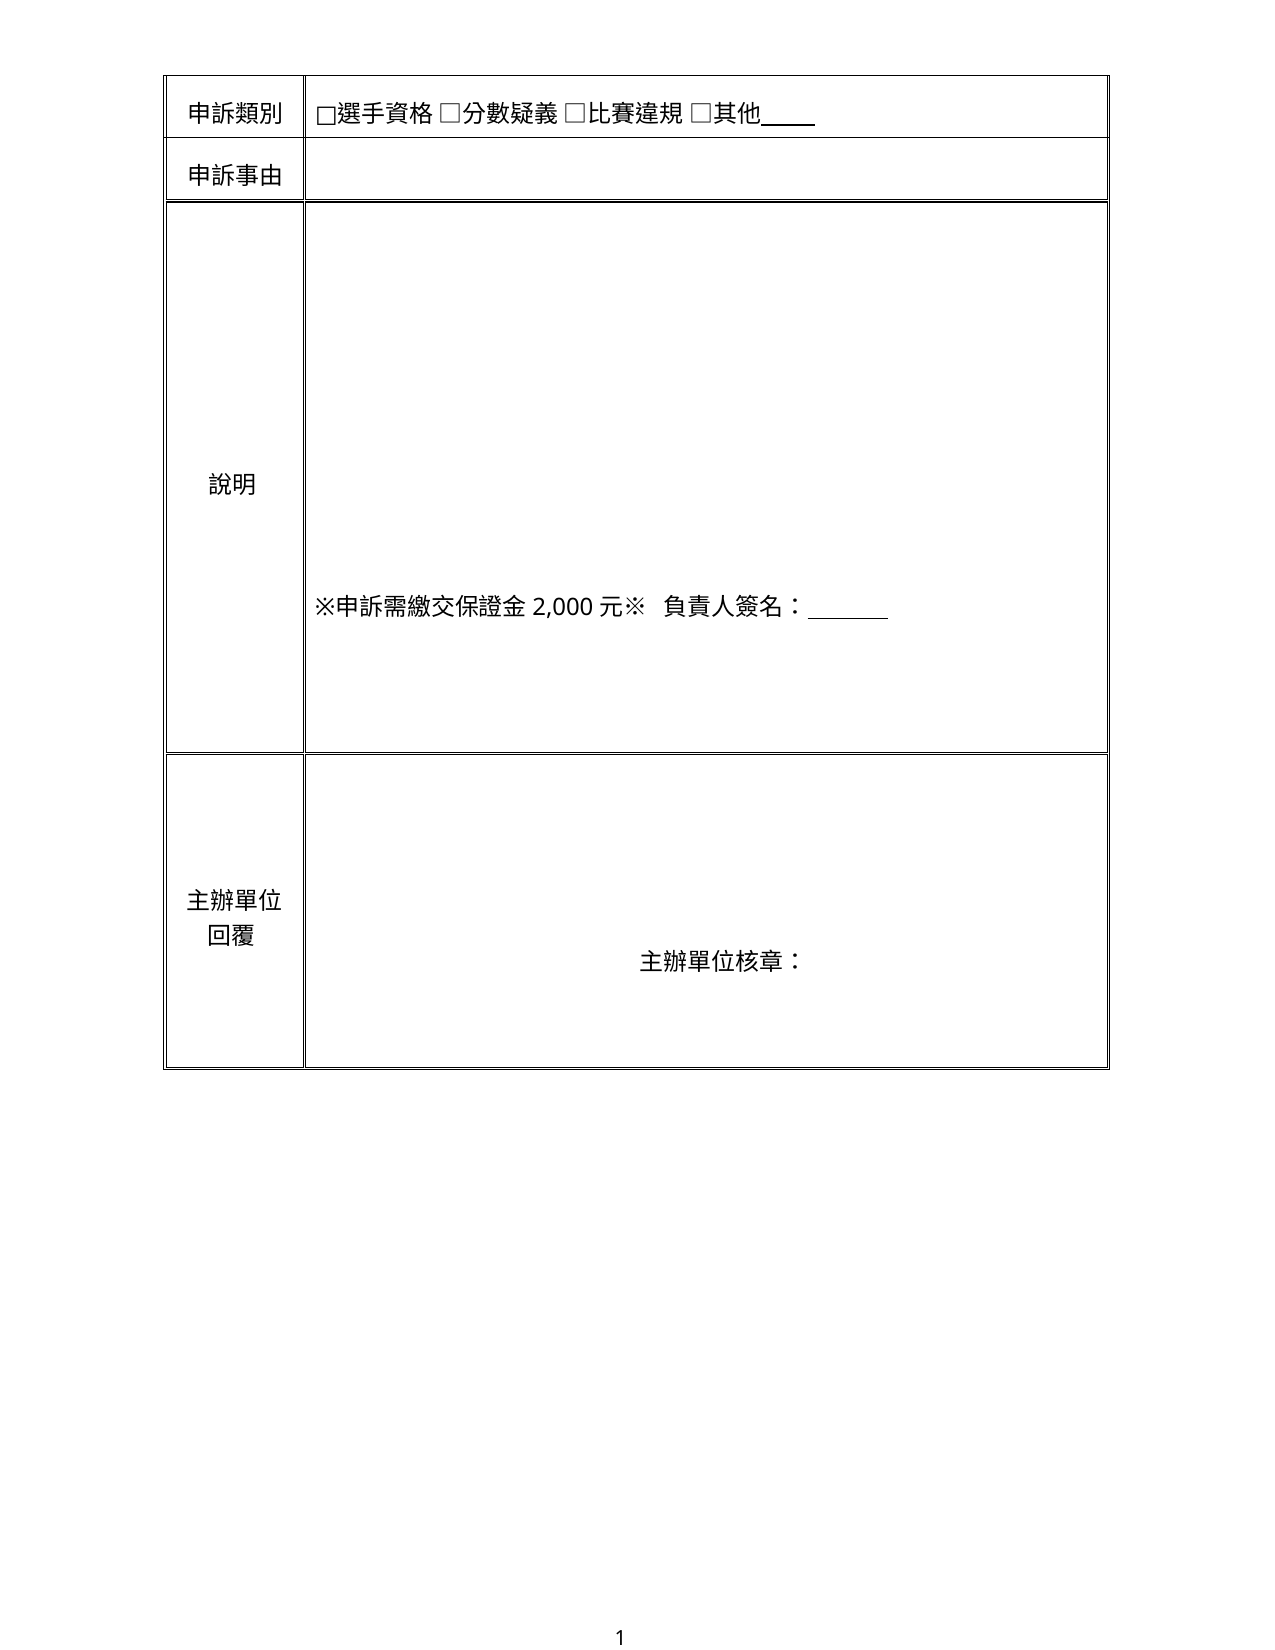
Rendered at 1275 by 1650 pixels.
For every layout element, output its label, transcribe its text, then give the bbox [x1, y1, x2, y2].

table_cell ※申訴需繳交保證金 2,000 元※ 負責人簽名： [306, 203, 1107, 752]
table_cell 主辦單位回覆 [167, 755, 303, 1067]
table_cell 說明 [167, 203, 303, 752]
table_cell 申訴類別 [167, 76, 303, 137]
table_cell □選手資格 □分數疑義 □比賽違規 □其他 [306, 76, 1107, 137]
table_cell 申訴事由 [167, 138, 303, 199]
table_cell [306, 138, 1107, 199]
table_cell 主辦單位核章： [306, 755, 1107, 1067]
